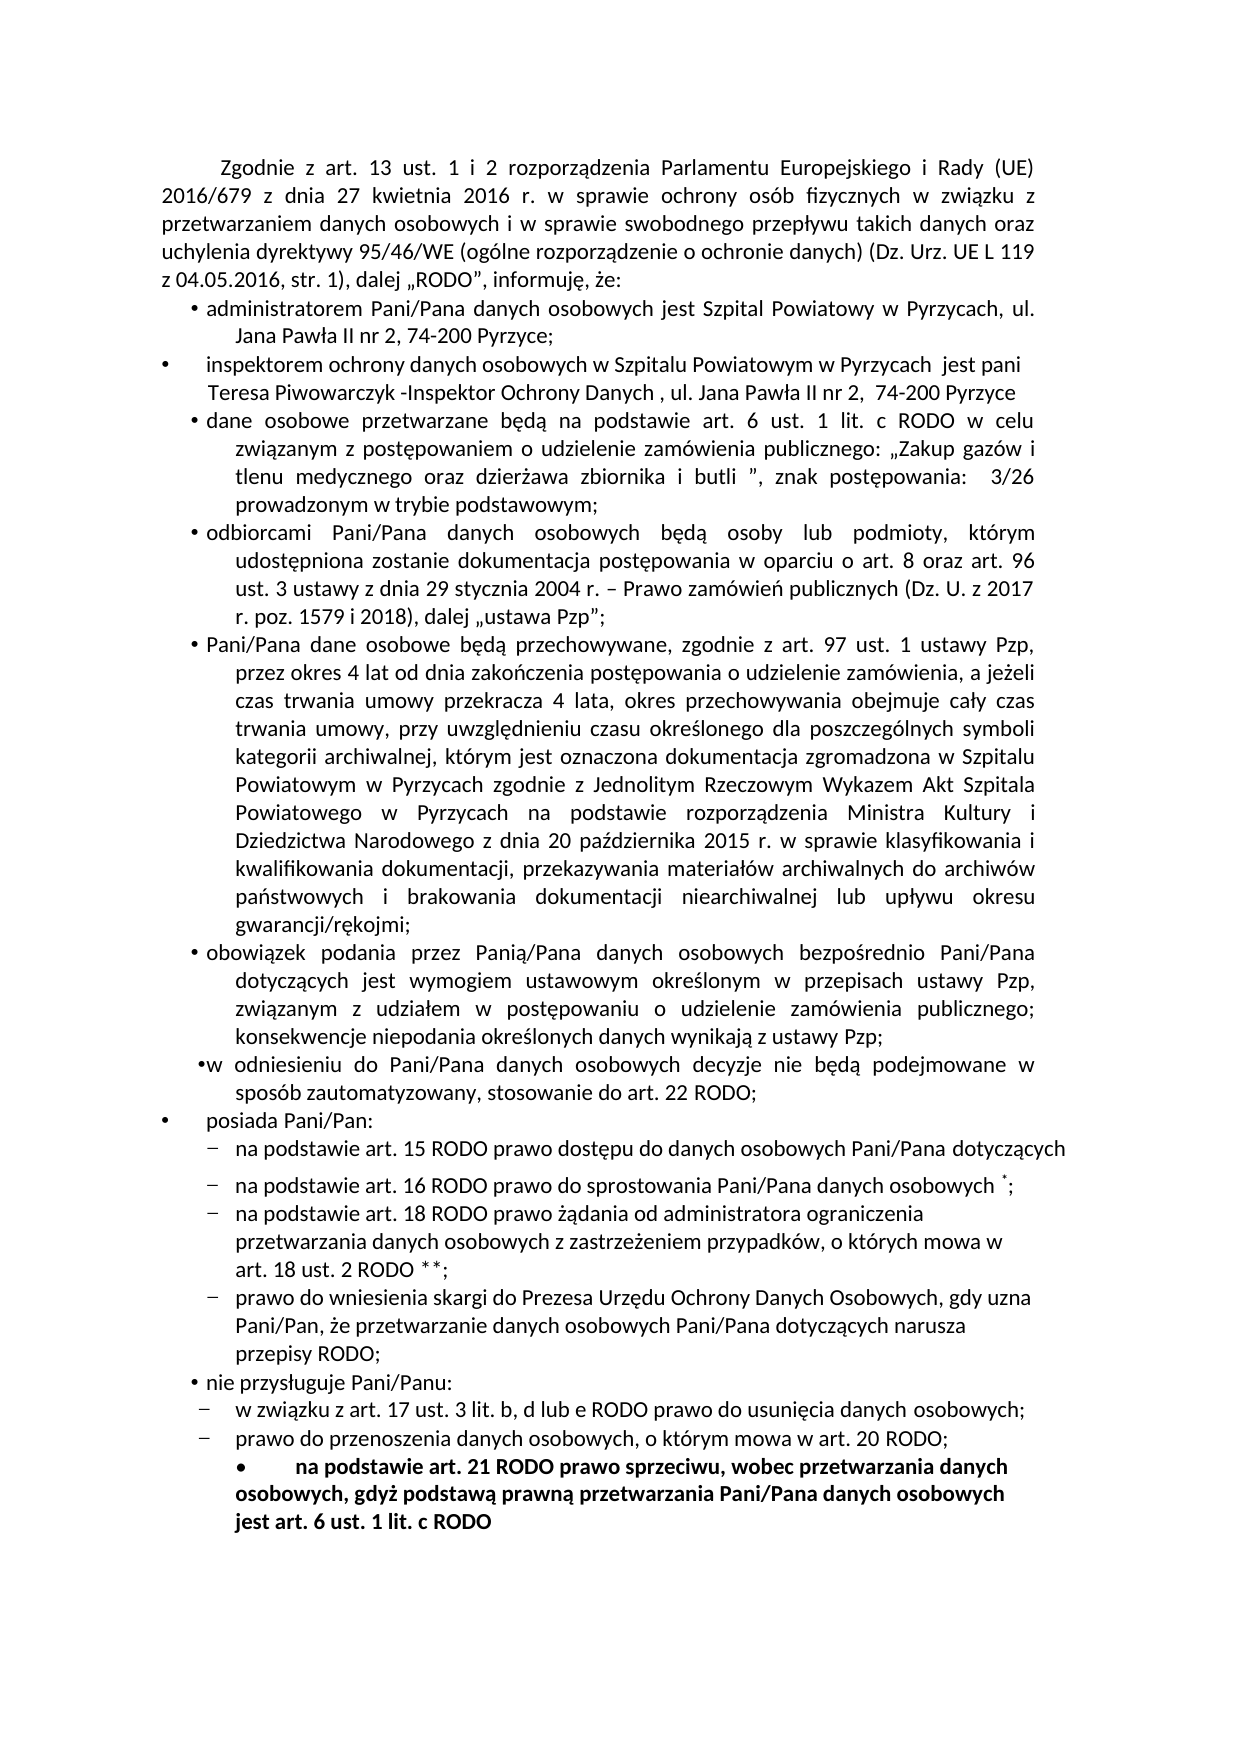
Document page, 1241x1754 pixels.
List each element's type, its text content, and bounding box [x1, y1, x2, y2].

list prawo do wniesienia skargi do Prezesa Urzędu Ochrony Danych Osobowych, gdy uzna Pani/Pan, że przetwarzanie danych osobowych Pani/Pana dotyczących narusza przepisy RODO; [206, 1283, 1036, 1367]
list na podstawie art. 16 RODO prawo do sprostowania Pani/Pana danych osobowych *; [206, 1171, 1093, 1199]
list na podstawie art. 15 RODO prawo dostępu do danych osobowych Pani/Pana dotyczących [206, 1134, 1093, 1162]
list prawo do przenoszenia danych osobowych, o którym mowa w art. 20 RODO; [198, 1424, 1093, 1452]
list Pani/Pana dane osobowe będą przechowywane, zgodnie z art. 97 ust. 1 ustawy Pzp, przez okres 4 lat od dnia zakończenia postępowania o udzielenie zamówienia, a jeżeli czas trwania umowy przekracza 4 lata, okres przechowywania obejmuje cały czas trwania umowy, przy uwzględnieniu czasu określonego dla poszczególnych symboli kategorii archiwalnej, którym jest oznaczona dokumentacja zgromadzona w Szpitalu Powiatowym w Pyrzycach zgodnie z Jednolitym Rzeczowym Wykazem Akt Szpitala Powiatowego w Pyrzycach na podstawie rozporządzenia Ministra Kultury i Dziedzictwa Narodowego z dnia 20 października 2015 r. w sprawie klasyfikowania i kwalifikowania dokumentacji, przekazywania materiałów archiwalnych do archiwów państwowych i brakowania dokumentacji niearchiwalnej lub upływu okresu gwarancji/rękojmi; [191, 630, 1036, 938]
list w związku z art. 17 ust. 3 lit. b, d lub e RODO prawo do usunięcia danych osobowych; [198, 1396, 1093, 1424]
list na podstawie art. 18 RODO prawo żądania od administratora ograniczenia przetwarzania danych osobowych z zastrzeżeniem przypadków, o których mowa w art. 18 ust. 2 RODO **; [206, 1199, 1036, 1283]
list administratorem Pani/Pana danych osobowych jest Szpital Powiatowy w Pyrzycach, ul. Jana Pawła II nr 2, 74-200 Pyrzyce; [191, 294, 1036, 350]
list w odniesieniu do Pani/Pana danych osobowych decyzje nie będą podejmowane w sposób zautomatyzowany, stosowanie do art. 22 RODO; [198, 1050, 1036, 1106]
list inspektorem ochrony danych osobowych w Szpitalu Powiatowym w Pyrzycach jest pani [161, 350, 1093, 378]
list posiada Pani/Pan: [161, 1106, 1093, 1134]
list dane osobowe przetwarzane będą na podstawie art. 6 ust. 1 lit. c RODO w celu związanym z postępowaniem o udzielenie zamówienia publicznego: „Zakup gazów i tlenu medycznego oraz dzierżawa zbiornika i butli ”, znak postępowania: 3/26 prowadzonym w trybie podstawowym; [191, 406, 1036, 518]
subtitle na podstawie art. 21 RODO prawo sprzeciwu, wobec przetwarzania danych osobowych, gdyż podstawą prawną przetwarzania Pani/Pana danych osobowych jest art. 6 ust. 1 lit. c RODO [235, 1452, 1036, 1535]
text Teresa Piwowarczyk -Inspektor Ochrony Danych , ul. Jana Pawła II nr 2, 74-200 Pyrzyce [161, 378, 1093, 406]
list nie przysługuje Pani/Panu: [191, 1368, 1093, 1396]
list obowiązek podania przez Panią/Pana danych osobowych bezpośrednio Pani/Pana dotyczących jest wymogiem ustawowym określonym w przepisach ustawy Pzp, związanym z udziałem w postępowaniu o udzielenie zamówienia publicznego; konsekwencje niepodania określonych danych wynikają z ustawy Pzp; [191, 938, 1036, 1050]
list odbiorcami Pani/Pana danych osobowych będą osoby lub podmioty, którym udostępniona zostanie dokumentacja postępowania w oparciu o art. 8 oraz art. 96 ust. 3 ustawy z dnia 29 stycznia 2004 r. – Prawo zamówień publicznych (Dz. U. z 2017 r. poz. 1579 i 2018), dalej „ustawa Pzp”; [191, 518, 1036, 630]
text Zgodnie z art. 13 ust. 1 i 2 rozporządzenia Parlamentu Europejskiego i Rady (UE) 2016/679 z dnia 27 kwietnia 2016 r. w sprawie ochrony osób fizycznych w związku z przetwarzaniem danych osobowych i w sprawie swobodnego przepływu takich danych oraz uchylenia dyrektywy 95/46/WE (ogólne rozporządzenie o ochronie danych) (Dz. Urz. UE L 119 z 04.05.2016, str. 1), dalej „RODO”, informuję, że: [161, 153, 1036, 293]
